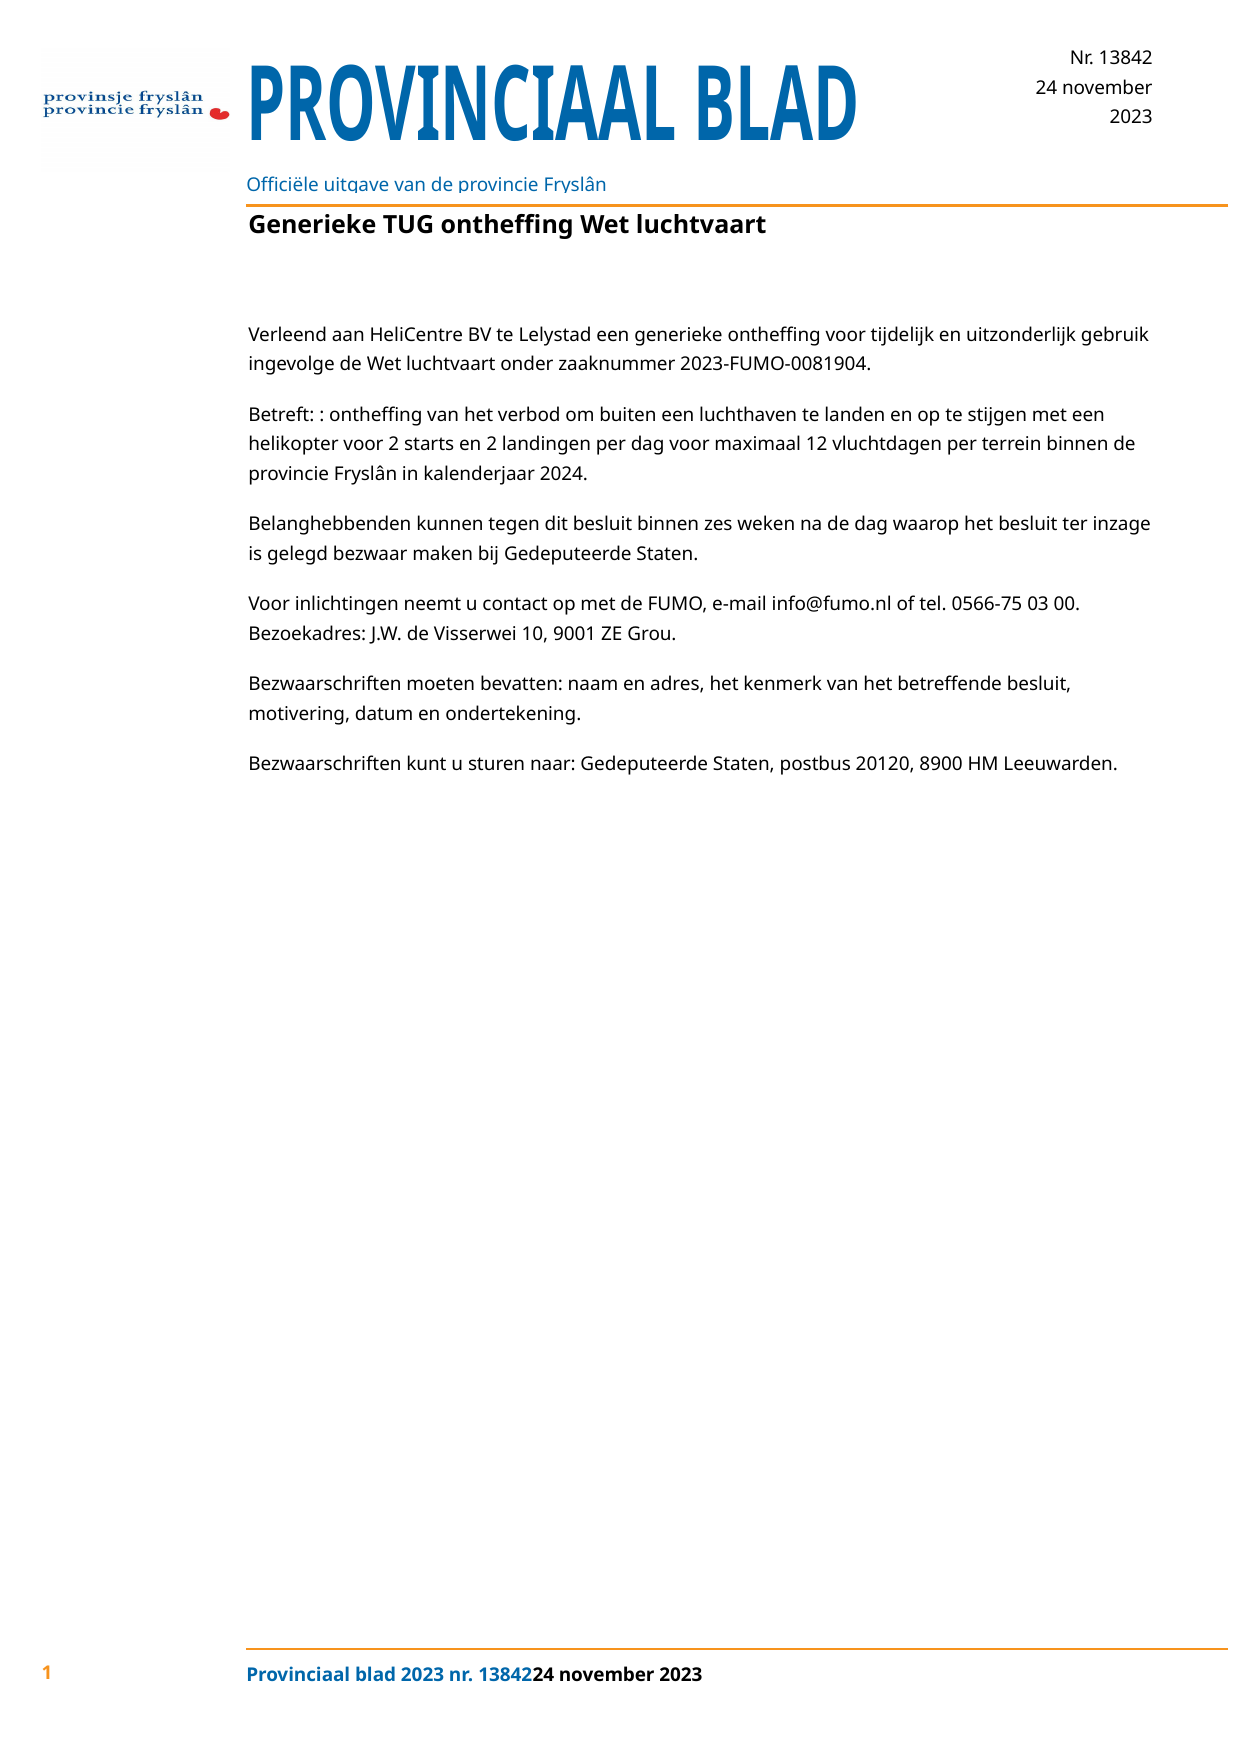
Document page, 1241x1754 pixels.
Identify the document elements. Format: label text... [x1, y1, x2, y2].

text Voor inlichtingen neemt u contact op met de FUMO, e-mail info@fumo.nl of tel. 0566-75 03 00. Bezoekadres: J.W. de Visserwei 10, 9001 ZE Grou. [248, 590, 1152, 646]
picture [41, 47, 231, 172]
text Generieke TUG ontheffing Wet luchtvaart [248, 207, 1152, 241]
text Belanghebbenden kunnen tegen dit besluit binnen zes weken na de dag waarop het besluit ter inzage is gelegd bezwaar maken bij Gedeputeerde Staten. [248, 510, 1152, 566]
text Bezwaarschriften kunt u sturen naar: Gedeputeerde Staten, postbus 20120, 8900 HM Leeuwarden. [248, 750, 1152, 776]
text Betreft: : ontheffing van het verbod om buiten een luchthaven te landen en op te stijgen met een helikopter voor 2 starts en 2 landingen per dag voor maximaal 12 vluchtdagen per terrein binnen de provincie Fryslân in kalenderjaar 2024. [248, 401, 1152, 486]
text Verleend aan HeliCentre BV te Lelystad een generieke ontheffing voor tijdelijk en uitzonderlijk gebruik ingevolge de Wet luchtvaart onder zaaknummer 2023-FUMO-0081904. [248, 321, 1152, 376]
text Bezwaarschriften moeten bevatten: naam en adres, het kenmerk van het betreffende besluit, motivering, datum en ondertekening. [248, 670, 1152, 726]
